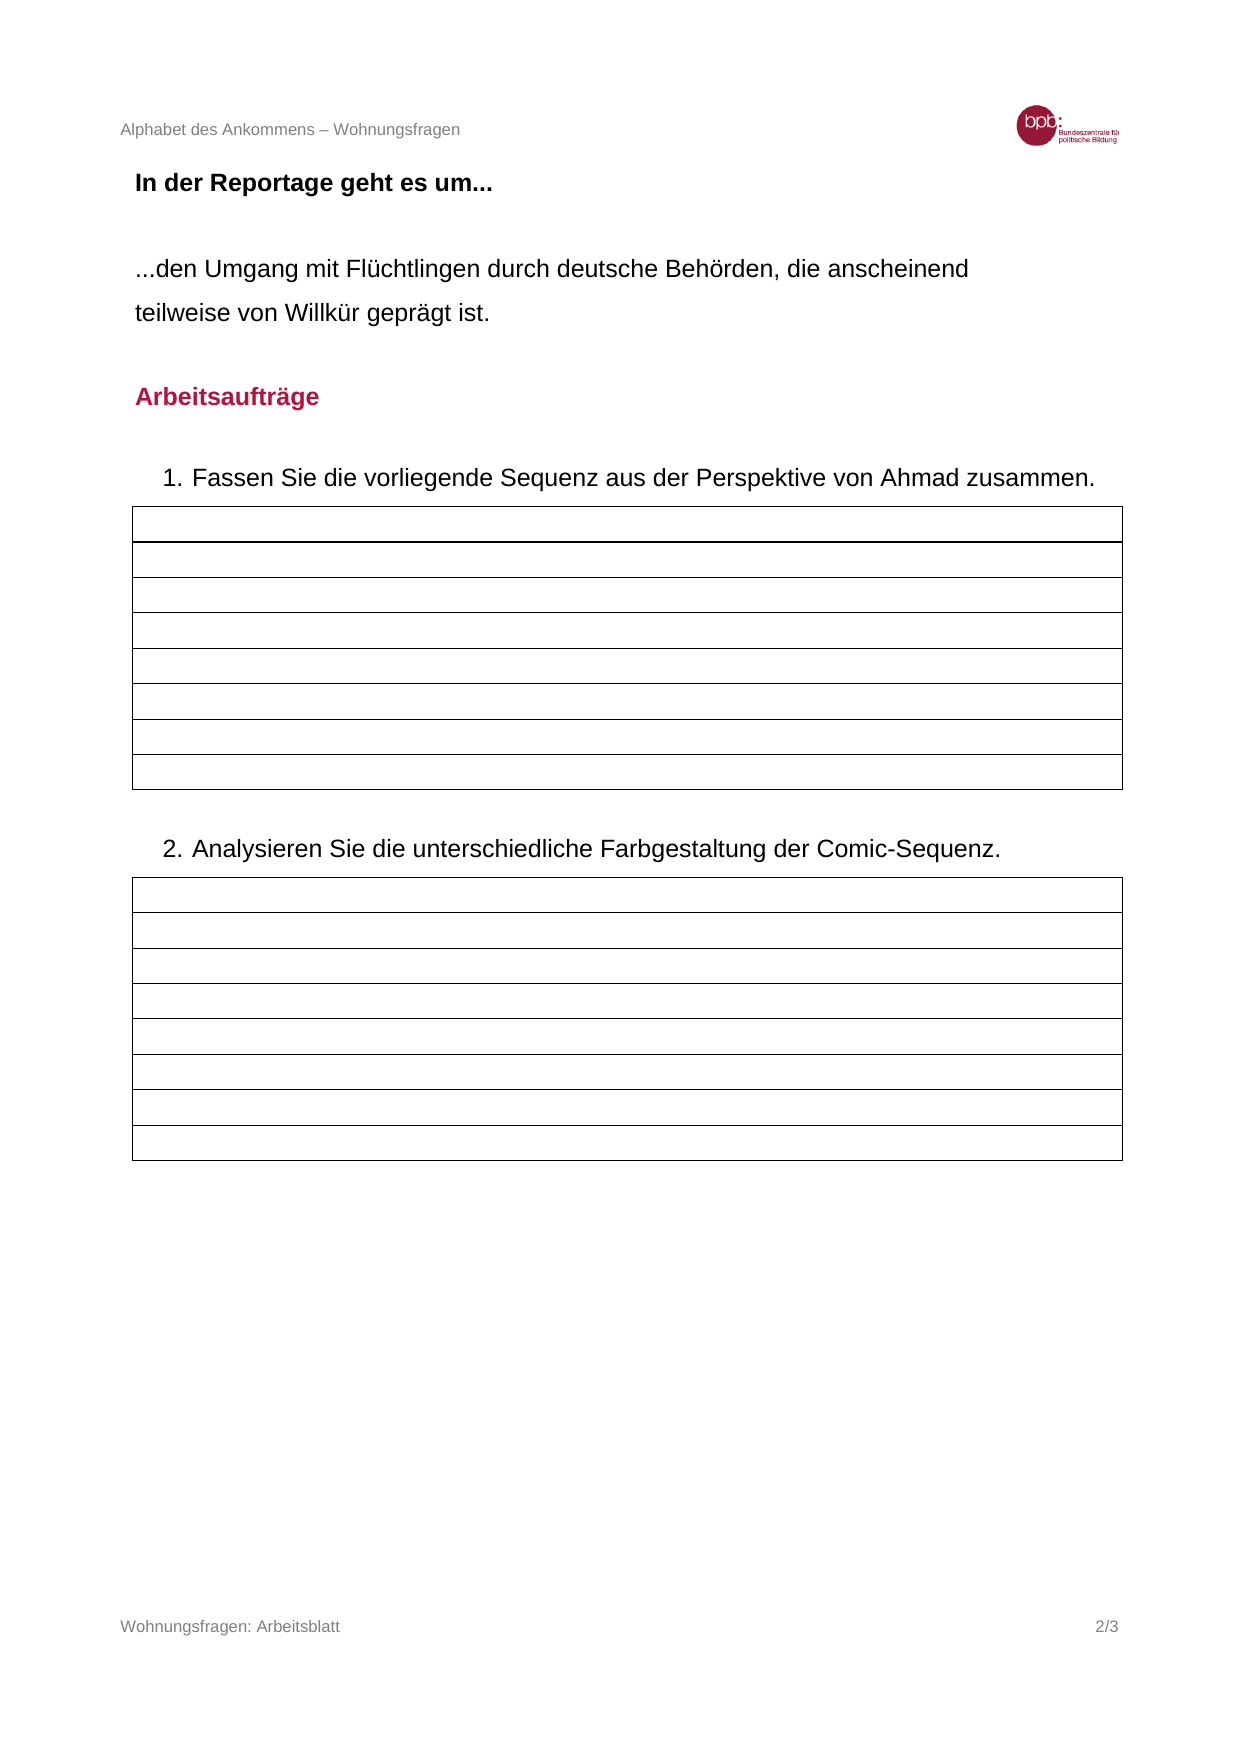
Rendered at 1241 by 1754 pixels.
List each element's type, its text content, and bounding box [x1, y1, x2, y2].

table_cell [133, 543, 1122, 577]
table_cell [133, 1126, 1122, 1160]
subtitle Arbeitsaufträge [135, 381, 1057, 410]
list Analysieren Sie die unterschiedliche Farbgestaltung der Comic-Sequenz. [162, 833, 1122, 862]
table_cell [133, 913, 1122, 947]
table_cell [133, 755, 1122, 789]
table_header [133, 507, 1122, 541]
table_cell [133, 720, 1122, 754]
table_cell [133, 984, 1122, 1018]
table_cell [133, 949, 1122, 983]
table_cell [133, 1055, 1122, 1089]
list Fassen Sie die vorliegende Sequenz aus der Perspektive von Ahmad zusammen. [162, 463, 1122, 492]
table_cell [133, 578, 1122, 612]
table_cell [133, 1090, 1122, 1124]
table_header [133, 878, 1122, 912]
picture [1016, 105, 1120, 146]
subtitle In der Reportage geht es um... ...den Umgang mit Flüchtlingen durch deutsche Behörden, die anscheinend teilweise von Willkür geprägt ist. [135, 168, 1057, 326]
table_cell [133, 1019, 1122, 1054]
table_cell [133, 684, 1122, 718]
table_cell [133, 649, 1122, 683]
table_cell [133, 613, 1122, 648]
